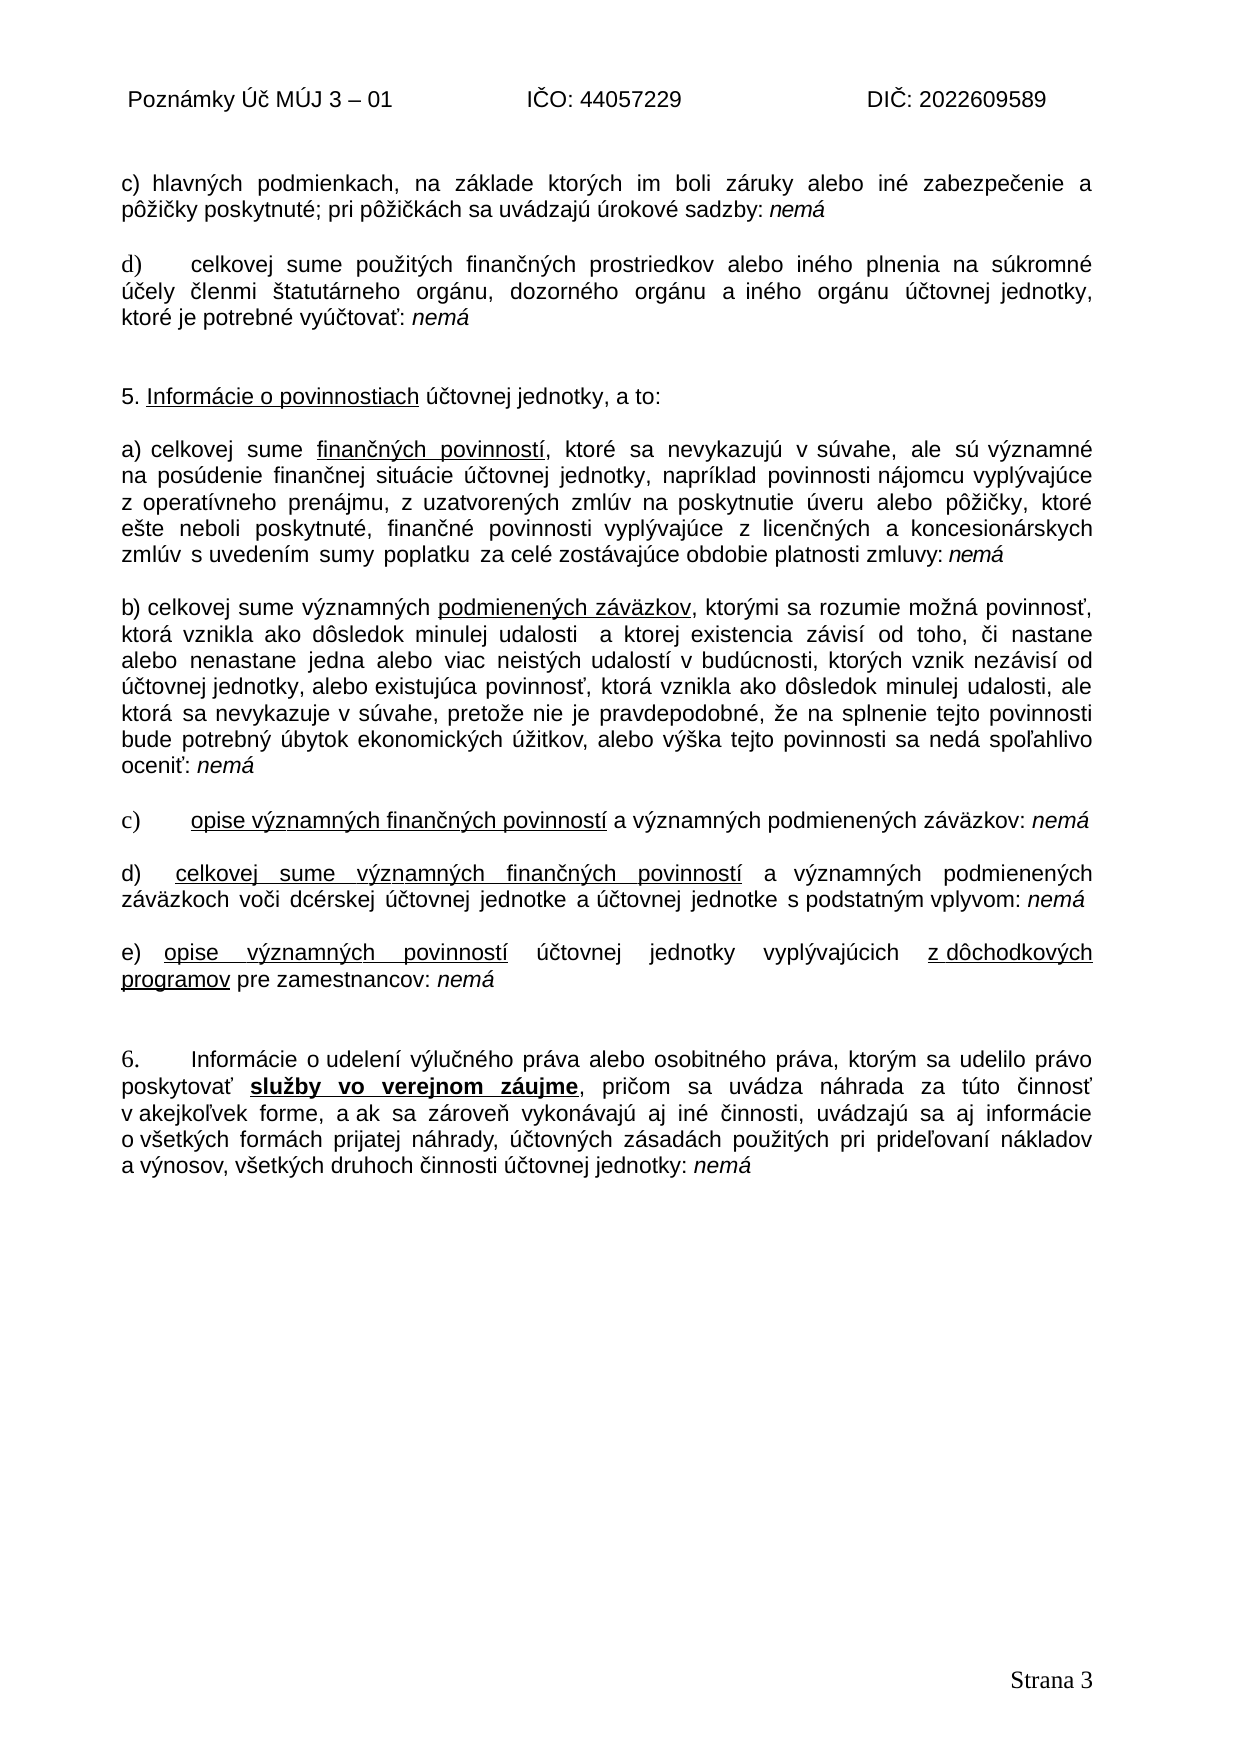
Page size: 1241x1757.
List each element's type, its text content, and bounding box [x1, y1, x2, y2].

list opise významných finančných povinností a významných podmienených záväzkov: nemá [121, 805, 1093, 834]
text b) celkovej sume významných podmienených záväzkov, ktorými sa rozumie možná povinnosť, ktorá vznikla ako dôsledok minulej udalosti a ktorej existencia závisí od toho, či nastane alebo nenastane jedna alebo viac neistých udalostí v budúcnosti, ktorých vznik nezávisí od účtovnej jednotky, alebo existujúca povinnosť, ktorá vznikla ako dôsledok minulej udalosti, ale ktorá sa nevykazuje v súvahe, pretože nie je pravdepodobné, že na splnenie tejto povinnosti bude potrebný úbytok ekonomických úžitkov, alebo výška tejto povinnosti sa nedá spoľahlivo oceniť: nemá [121, 594, 1093, 779]
text d) celkovej sume významných finančných povinností a významných podmienených záväzkoch voči dcérskej účtovnej jednotke a účtovnej jednotke s podstatným vplyvom: nemá [121, 860, 1093, 913]
text e) opise významných povinností účtovnej jednotky vyplývajúcich z dôchodkových programov pre zamestnancov: nemá [121, 939, 1093, 992]
text c) hlavných podmienkach, na základe ktorých im boli záruky alebo iné zabezpečenie a pôžičky poskytnuté; pri pôžičkách sa uvádzajú úrokové sadzby: nemá [121, 170, 1093, 223]
list Informácie o udelení výlučného práva alebo osobitného práva, ktorým sa udelilo právo poskytovať služby vo verejnom záujme, pričom sa uvádza náhrada za túto činnosť v akejkoľvek forme, a ak sa zároveň vykonávajú aj iné činnosti, uvádzajú sa aj informácie o všetkých formách prijatej náhrady, účtovných zásadách použitých pri prideľovaní nákladov a výnosov, všetkých druhoch činnosti účtovnej jednotky: nemá [121, 1044, 1093, 1179]
list celkovej sume použitých finančných prostriedkov alebo iného plnenia na súkromné účely členmi štatutárneho orgánu, dozorného orgánu a iného orgánu účtovnej jednotky, ktoré je potrebné vyúčtovať: nemá [121, 249, 1093, 331]
text a) celkovej sume finančných povinností, ktoré sa nevykazujú v súvahe, ale sú významné na posúdenie finančnej situácie účtovnej jednotky, napríklad povinnosti nájomcu vyplývajúce z operatívneho prenájmu, z uzatvorených zmlúv na poskytnutie úveru alebo pôžičky, ktoré ešte neboli poskytnuté, finančné povinnosti vyplývajúce z licenčných a koncesionárskych zmlúv s uvedením sumy poplatku za celé zostávajúce obdobie platnosti zmluvy: nemá [121, 436, 1093, 568]
text 5. Informácie o povinnostiach účtovnej jednotky, a to: [121, 383, 1093, 410]
